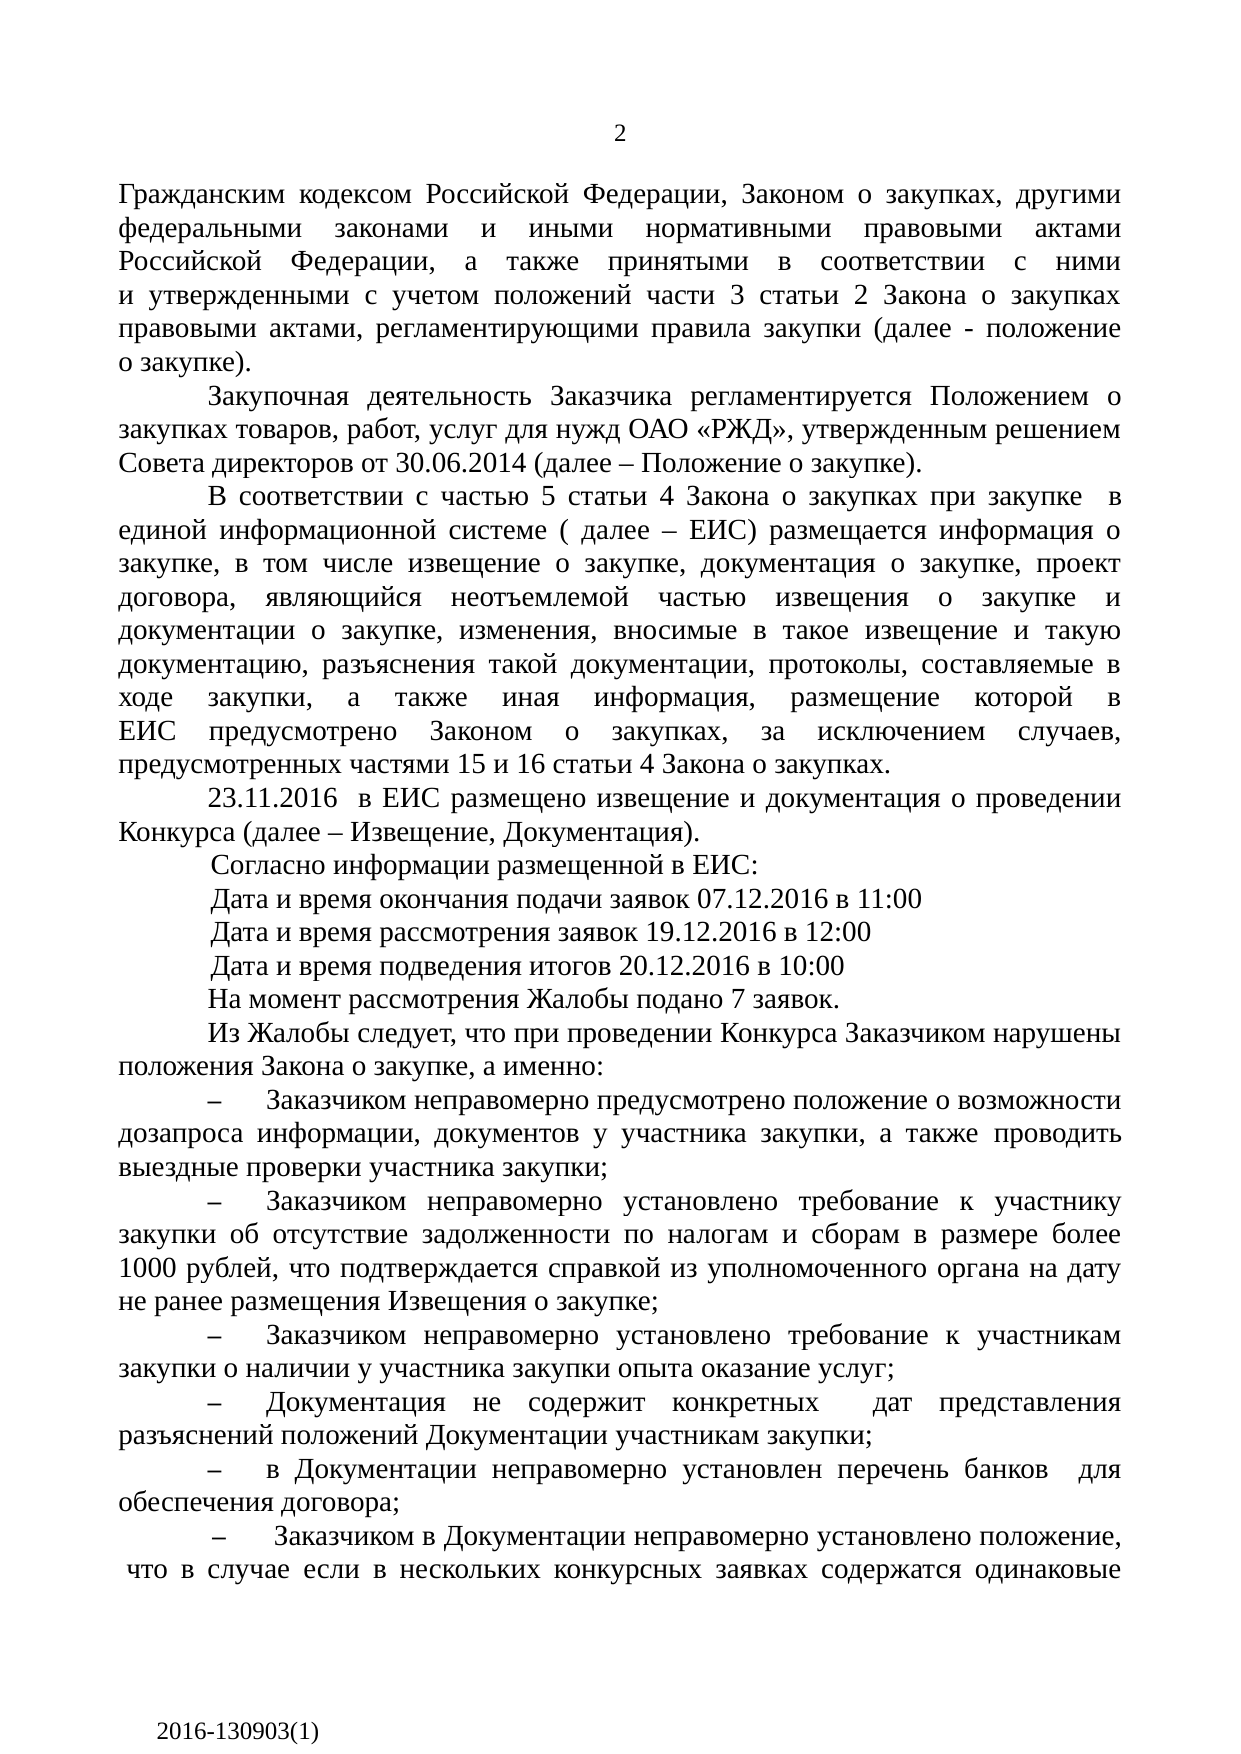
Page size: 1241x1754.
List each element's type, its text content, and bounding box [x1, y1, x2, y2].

list в Документации неправомерно установлен перечень банков для обеспечения договора; [118, 1451, 1122, 1518]
text Согласно информации размещенной в ЕИС: [118, 847, 1122, 881]
text Из Жалобы следует, что при проведении Конкурса Заказчиком нарушены положения Закона о закупке, а именно: [118, 1015, 1122, 1082]
list Заказчиком неправомерно установлено требование к участнику закупки об отсутствие задолженности по налогам и сборам в размере более 1000 рублей, что подтверждается справкой из уполномоченного органа на дату не ранее размещения Извещения о закупке; [118, 1183, 1122, 1317]
text Дата и время рассмотрения заявок 19.12.2016 в 12:00 [118, 914, 1122, 948]
list Заказчиком неправомерно установлено требование к участникам закупки о наличии у участника закупки опыта оказание услуг; [118, 1317, 1122, 1384]
list Документация не содержит конкретных дат представления разъяснений положений Документации участникам закупки; [118, 1384, 1122, 1451]
list Заказчиком неправомерно предусмотрено положение о возможности дозапроса информации, документов у участника закупки, а также проводить выездные проверки участника закупки; [118, 1082, 1122, 1183]
text Гражданским кодексом Российской Федерации, Законом о закупках, другими федеральными законами и иными нормативными правовыми актами Российской Федерации, а также принятыми в соответствии с ними и утвержденными с учетом положений части 3 статьи 2 Закона о закупках правовыми актами, регламентирующими правила закупки (далее - положение о закупке). [118, 176, 1122, 378]
text Закупочная деятельность Заказчика регламентируется Положением о закупках товаров, работ, услуг для нужд ОАО «РЖД», утвержденным решением Совета директоров от 30.06.2014 (далее – Положение о закупке). [118, 378, 1122, 478]
text Дата и время подведения итогов 20.12.2016 в 10:00 [118, 948, 1122, 981]
text На момент рассмотрения Жалобы подано 7 заявок. [118, 981, 1122, 1015]
text 23.11.2016 в ЕИС размещено извещение и документация о проведении Конкурса (далее – Извещение, Документация). [118, 780, 1122, 847]
text Дата и время окончания подачи заявок 07.12.2016 в 11:00 [118, 881, 1122, 914]
list Заказчиком в Документации неправомерно установлено положение, что в случае если в нескольких конкурсных заявках содержатся одинаковые [126, 1518, 1122, 1585]
text В соответствии с частью 5 статьи 4 Закона о закупках при закупке в единой информационной системе ( далее – ЕИС) размещается информация о закупке, в том числе извещение о закупке, документация о закупке, проект договора, являющийся неотъемлемой частью извещения о закупке и документации о закупке, изменения, вносимые в такое извещение и такую документацию, разъяснения такой документации, протоколы, составляемые в ходе закупки, а также иная информация, размещение которой в ЕИС предусмотрено Законом о закупках, за исключением случаев, предусмотренных частями 15 и 16 статьи 4 Закона о закупках. [118, 478, 1122, 780]
